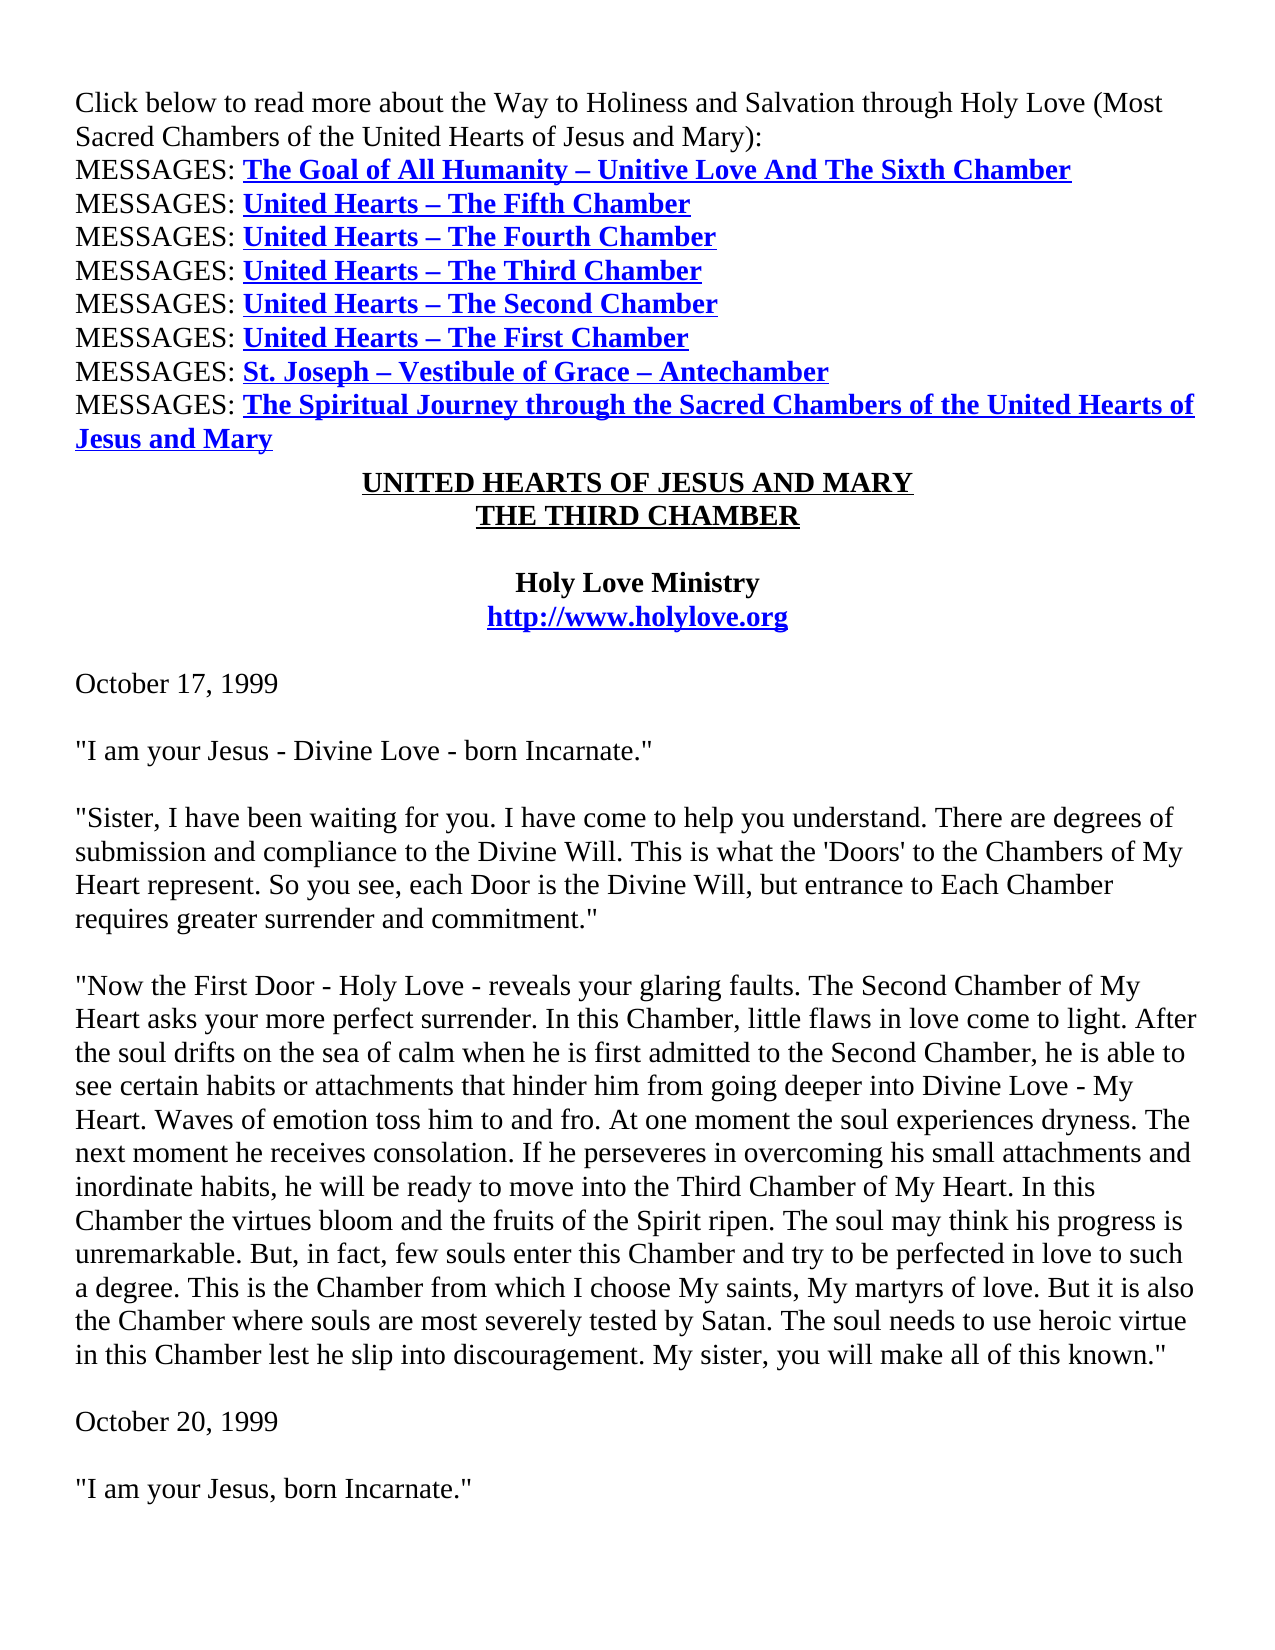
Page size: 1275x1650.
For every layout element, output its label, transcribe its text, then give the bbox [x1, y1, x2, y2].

text October 17, 1999 [75, 666, 1200, 699]
text Click below to read more about the Way to Holiness and Salvation through Holy Love (Most Sacred Chambers of the United Hearts of Jesus and Mary): MESSAGES: The Goal of All Humanity – Unitive Love And The Sixth Chamber MESSAGES: United Hearts – The Fifth Chamber MESSAGES: United Hearts – The Fourth Chamber MESSAGES: United Hearts – The Third Chamber MESSAGES: United Hearts – The Second Chamber MESSAGES: United Hearts – The First Chamber MESSAGES: St. Joseph – Vestibule of Grace – Antechamber MESSAGES: The Spiritual Journey through the Sacred Chambers of the United Hearts of Jesus and Mary [75, 85, 1200, 454]
text UNITED HEARTS OF JESUS AND MARY [75, 465, 1200, 498]
text "Now the First Door - Holy Love - reveals your glaring faults. The Second Chamber of My Heart asks your more perfect surrender. In this Chamber, little flaws in love come to light. After the soul drifts on the sea of calm when he is first admitted to the Second Chamber, he is able to see certain habits or attachments that hinder him from going deeper into Divine Love - My Heart. Waves of emotion toss him to and fro. At one moment the soul experiences dryness. The next moment he receives consolation. If he perseveres in overcoming his small attachments and inordinate habits, he will be ready to move into the Third Chamber of My Heart. In this Chamber the virtues bloom and the fruits of the Spirit ripen. The soul may think his progress is unremarkable. But, in fact, few souls enter this Chamber and try to be perfected in love to such a degree. This is the Chamber from which I choose My saints, My martyrs of love. But it is also the Chamber where souls are most severely tested by Satan. The soul needs to use heroic virtue in this Chamber lest he slip into discouragement. My sister, you will make all of this known." [75, 968, 1200, 1370]
text THE THIRD CHAMBER [75, 498, 1200, 532]
text "Sister, I have been waiting for you. I have come to help you understand. There are degrees of submission and compliance to the Divine Will. This is what the 'Doors' to the Chambers of My Heart represent. So you see, each Door is the Divine Will, but entrance to Each Chamber requires greater surrender and commitment." [75, 800, 1200, 934]
text "I am your Jesus - Divine Love - born Incarnate." [75, 733, 1200, 767]
text October 20, 1999 [75, 1404, 1200, 1437]
text http://www.holylove.org [75, 599, 1200, 632]
text "I am your Jesus, born Incarnate." [75, 1471, 1200, 1504]
text Holy Love Ministry [75, 565, 1200, 599]
